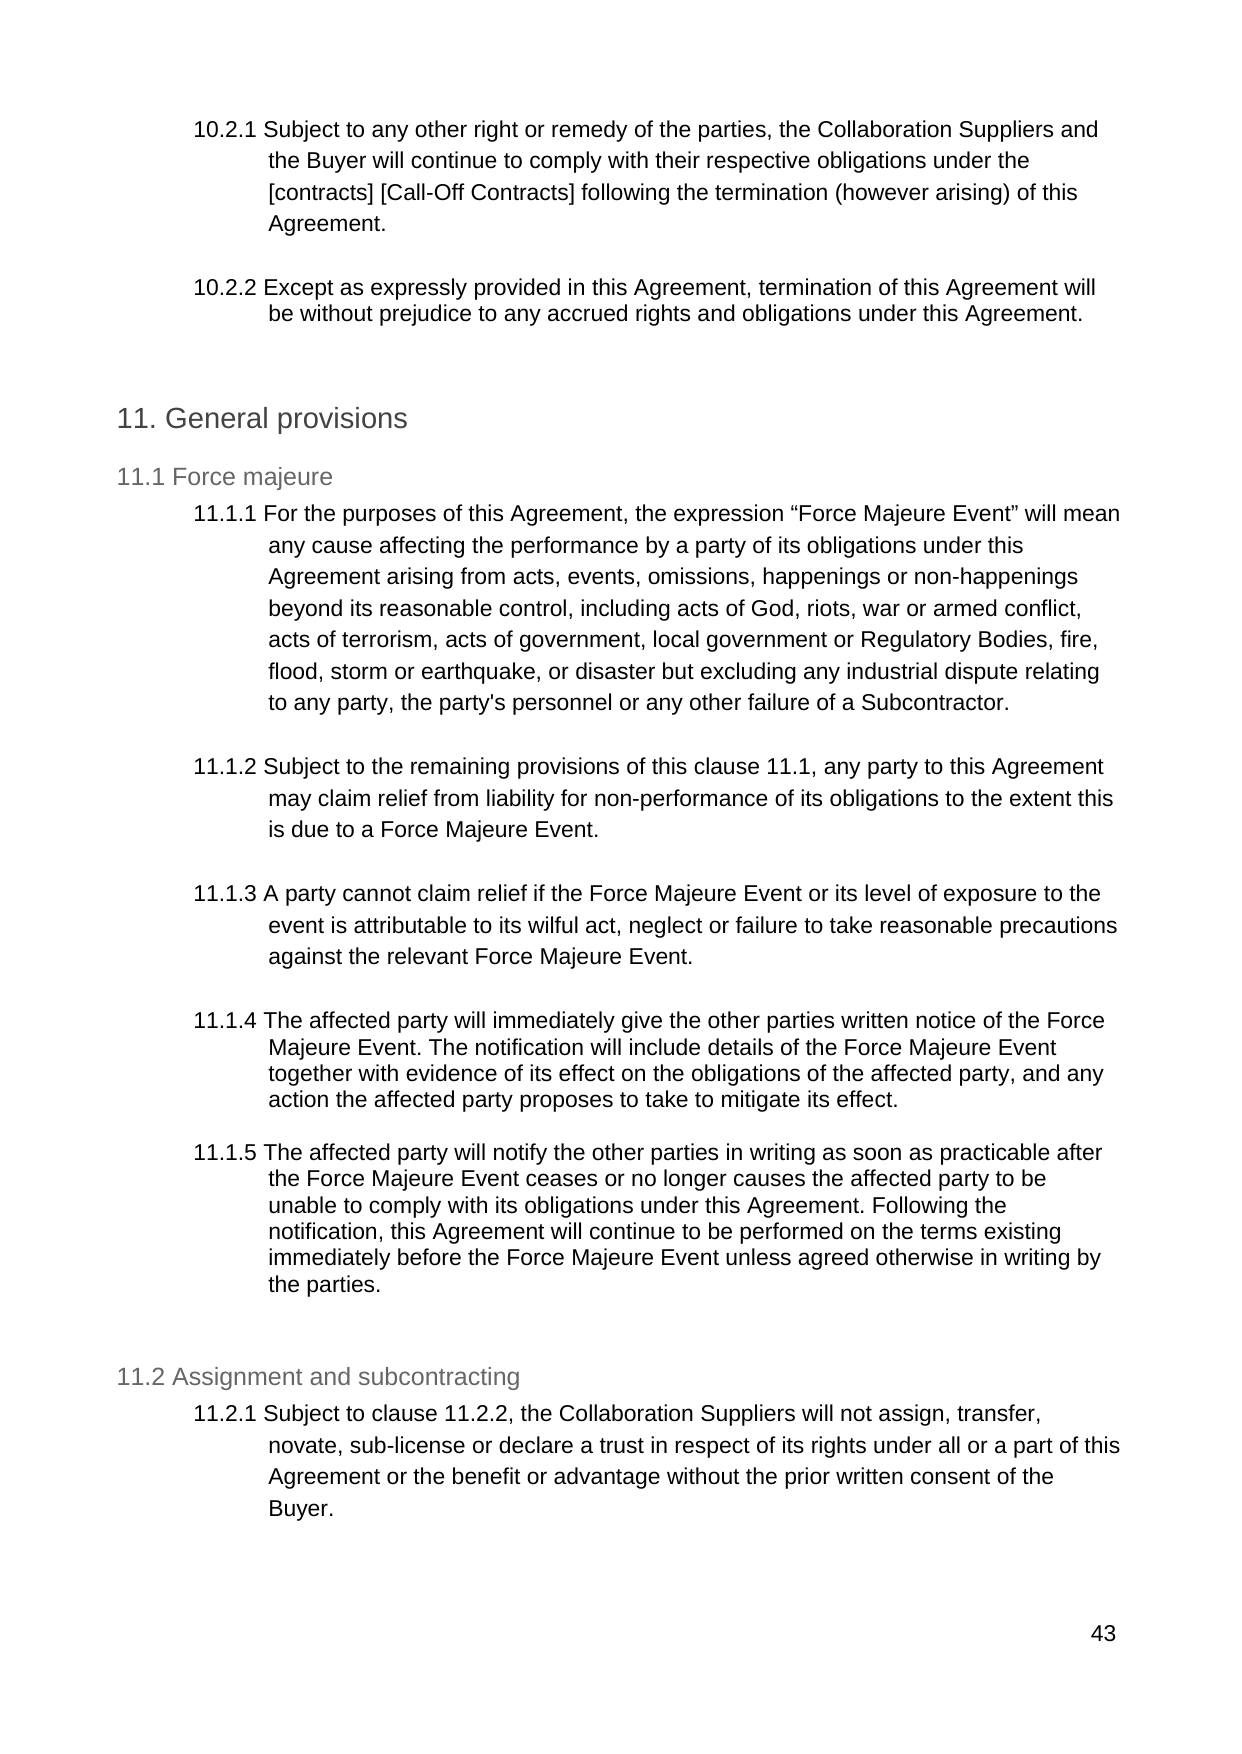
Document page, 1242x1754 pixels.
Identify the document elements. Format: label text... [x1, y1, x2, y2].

text 11.2.1 Subject to clause 11.2.2, the Collaboration Suppliers will not assign, transfer, novate, sub-license or declare a trust in respect of its rights under all or a part of this Agreement or the benefit or advantage without the prior written consent of the Buyer. [193, 1400, 1121, 1521]
text 10.2.2 Except as expressly provided in this Agreement, termination of this Agreement will be without prejudice to any accrued rights and obligations under this Agreement. [193, 274, 1121, 327]
text 10.2.1 Subject to any other right or remedy of the parties, the Collaboration Suppliers and the Buyer will continue to comply with their respective obligations under the [contracts] [Call-Off Contracts] following the termination (however arising) of this Agreement. [193, 116, 1121, 237]
subtitle 11. General provisions [116, 402, 1122, 435]
text 11.1 Force majeure [116, 462, 1122, 491]
text 11.1.2 Subject to the remaining provisions of this clause 11.1, any party to this Agreement may claim relief from liability for non-performance of its obligations to the extent this is due to a Force Majeure Event. [193, 753, 1121, 843]
text 11.2 Assignment and subcontracting [116, 1362, 1122, 1391]
text 11.1.1 For the purposes of this Agreement, the expression “Force Majeure Event” will mean any cause affecting the performance by a party of its obligations under this Agreement arising from acts, events, omissions, happenings or non-happenings beyond its reasonable control, including acts of God, riots, war or armed conflict, acts of terrorism, acts of government, local government or Regulatory Bodies, fire, flood, storm or earthquake, or disaster but excluding any industrial dispute relating to any party, the party's personnel or any other failure of a Subcontractor. [193, 500, 1121, 716]
text 11.1.5 The affected party will notify the other parties in writing as soon as practicable after the Force Majeure Event ceases or no longer causes the affected party to be unable to comply with its obligations under this Agreement. Following the notification, this Agreement will continue to be performed on the terms existing immediately before the Force Majeure Event unless agreed otherwise in writing by the parties. [193, 1139, 1121, 1297]
text 11.1.4 The affected party will immediately give the other parties written notice of the Force Majeure Event. The notification will include details of the Force Majeure Event together with evidence of its effect on the obligations of the affected party, and any action the affected party proposes to take to mitigate its effect. [193, 1007, 1121, 1113]
text 11.1.3 A party cannot claim relief if the Force Majeure Event or its level of exposure to the event is attributable to its wilful act, neglect or failure to take reasonable precautions against the relevant Force Majeure Event. [193, 880, 1121, 970]
